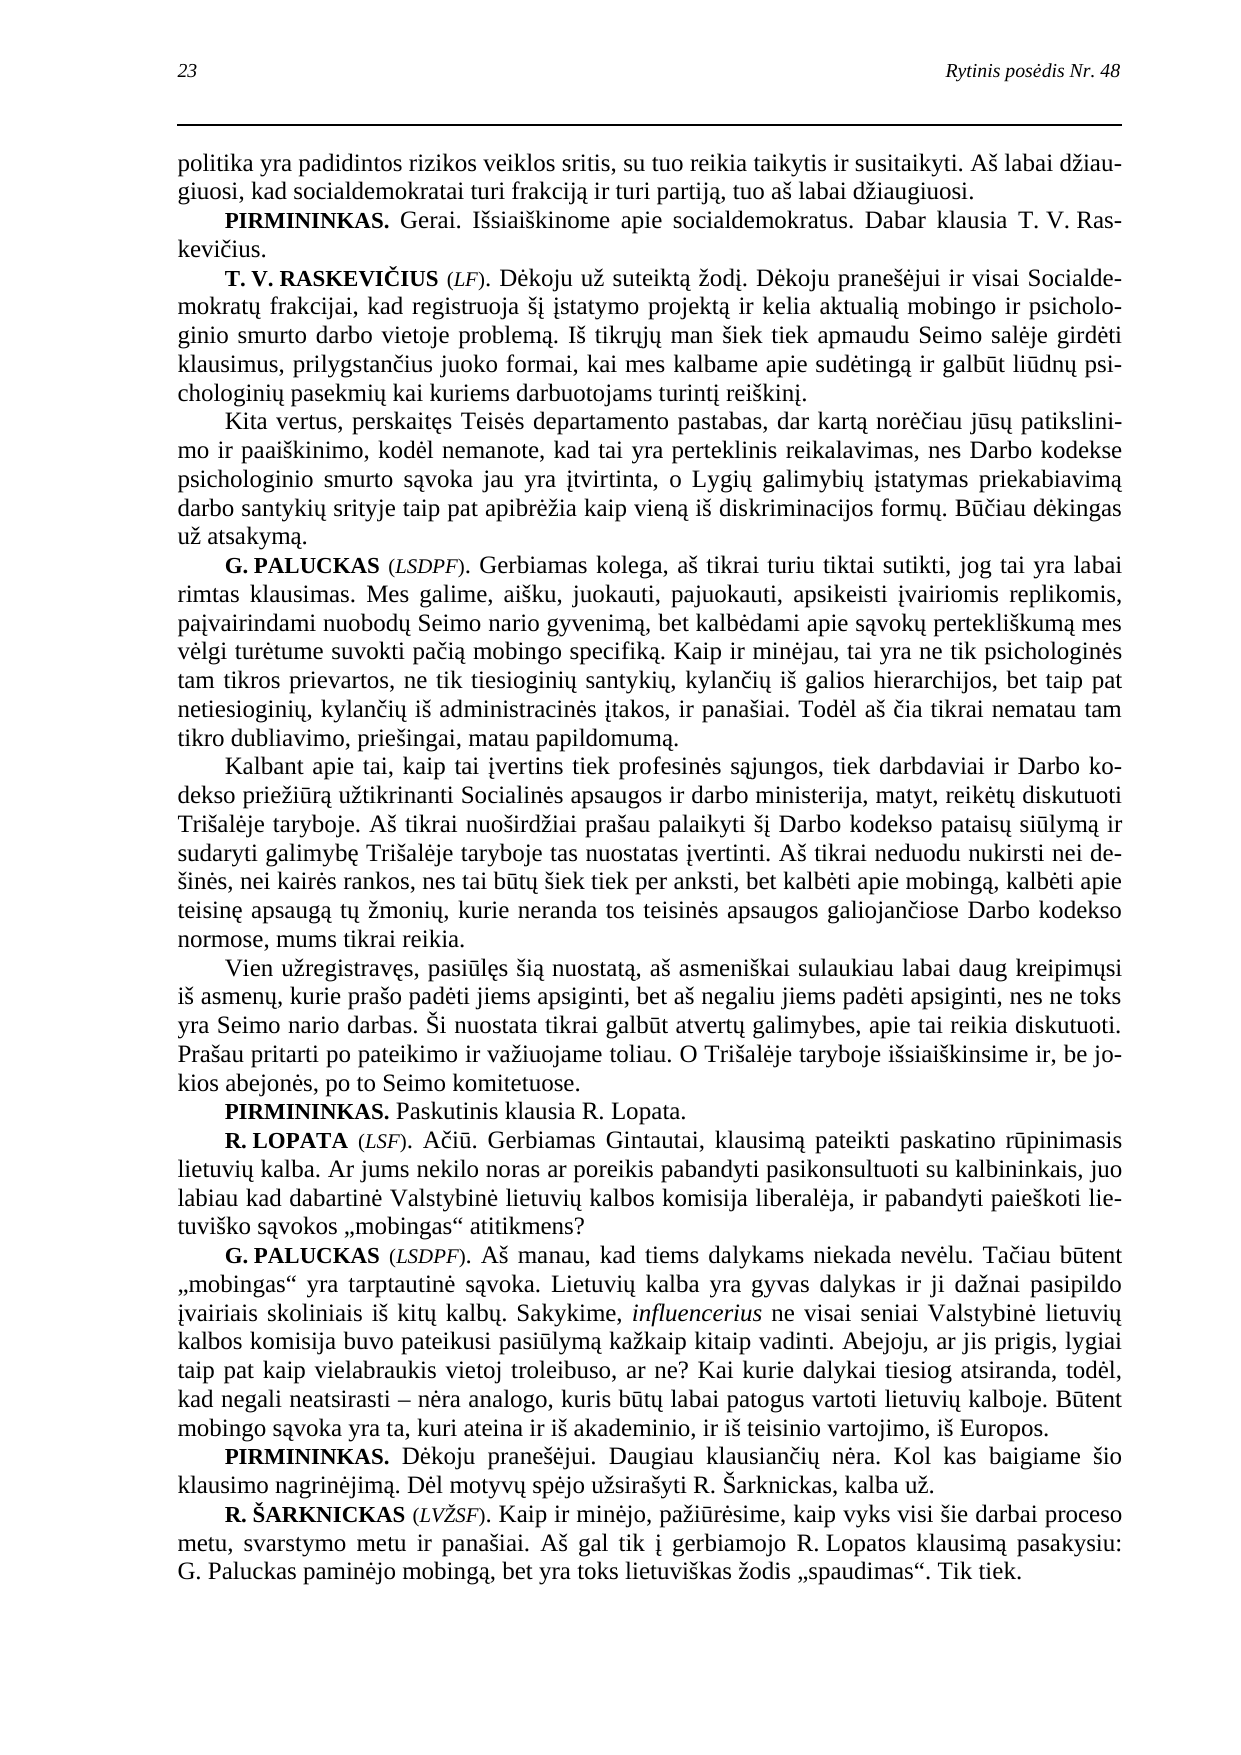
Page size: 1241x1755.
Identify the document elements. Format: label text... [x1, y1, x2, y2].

text po­li­ti­ka yra pa­di­din­tos ri­zi­kos veik­los sri­tis, su tuo rei­kia tai­ky­tis ir su­si­tai­ky­ti. Aš la­bai džiau­giuo­si, kad so­cial­de­mok­ra­tai tu­ri frak­ci­ją ir tu­ri par­ti­ją, tuo aš la­bai džiau­giuo­si. [177, 148, 1122, 205]
text Vien už­re­gist­ra­vęs, pa­siū­lęs šią nuo­sta­tą, aš as­me­niš­kai su­lau­kiau la­bai daug krei­pi­mų­si iš as­me­nų, ku­rie pra­šo pa­dė­ti jiems ap­si­gin­ti, bet aš ne­ga­liu jiems pa­dė­ti ap­si­gin­ti, nes ne toks yra Sei­mo na­rio dar­bas. Ši nuo­sta­ta tik­rai gal­būt at­ver­tų ga­li­my­bes, apie tai rei­kia dis­ku­tuo­ti. Pra­šau pri­tar­ti po pa­tei­ki­mo ir va­žiuo­ja­me to­liau. O Tri­ša­lė­je ta­ry­bo­je iš­si­aiš­kin­si­me ir, be jo­kios abe­jo­nės, po to Sei­mo ko­mi­te­tuo­se. [177, 953, 1122, 1096]
text G. PALUCKAS (LSDPF). Ger­bia­mas ko­le­ga, aš tik­rai tu­riu tik­tai su­tik­ti, jog tai yra la­bai rim­tas klau­si­mas. Mes ga­li­me, aiš­ku, juo­kau­ti, pa­juo­kau­ti, ap­si­keis­ti įvai­rio­mis re­pli­ko­mis, pa­į­vai­rin­da­mi nuo­bo­dų Sei­mo na­rio gy­ve­ni­mą, bet kal­bė­da­mi apie są­vo­kų per­tek­liš­ku­mą mes vėl­gi tu­rė­tu­me su­vok­ti pa­čią mo­bin­go spe­ci­fi­ką. Kaip ir mi­nė­jau, tai yra ne tik psi­cho­lo­gi­nės tam tik­ros prie­var­tos, ne tik tie­sio­gi­nių san­ty­kių, ky­lan­čių iš ga­lios hie­rar­chi­jos, bet taip pat ne­tie­sio­gi­nių, ky­lan­čių iš ad­mi­nist­ra­ci­nės įta­kos, ir pa­na­šiai. To­dėl aš čia tik­rai ne­ma­tau tam tik­ro dubliavi­mo, prie­šin­gai, ma­tau pa­pil­do­mu­mą. [177, 550, 1122, 751]
text R. ŠARKNICKAS (LVŽSF). Kaip ir mi­nė­jo, pa­žiū­rė­si­me, kaip vyks vi­si šie dar­bai pro­ce­so me­tu, svars­ty­mo me­tu ir pa­na­šiai. Aš gal tik į ger­bia­mo­jo R. Lo­pa­tos klau­si­mą pa­sa­ky­siu: G. Pa­luc­kas pa­mi­nė­jo mo­bin­gą, bet yra toks lie­tu­viš­kas žo­dis „spau­di­mas“. Tik tiek. [177, 1499, 1122, 1585]
text T. V. RASKEVIČIUS (LF). Dė­ko­ju už su­teik­tą žo­dį. Dė­ko­ju pra­ne­šė­jui ir vi­sai So­cial­de­mok­ra­tų frak­ci­jai, kad re­gist­ruo­ja šį įsta­ty­mo pro­jek­tą ir ke­lia ak­tu­a­lią mo­bin­go ir psi­cho­lo­ginio smur­to dar­bo vie­to­je pro­ble­mą. Iš tik­rų­jų man šiek tiek ap­mau­du Sei­mo sa­lė­je gir­dė­ti klau­si­mus, pri­lygs­tan­čius juo­ko for­mai, kai mes kal­ba­me apie su­dė­tin­gą ir gal­būt liūd­nų psi­cho­lo­gi­nių pa­sek­mių kai ku­riems dar­buo­to­jams tu­rin­tį reiš­ki­nį. [177, 263, 1122, 406]
text Kal­bant apie tai, kaip tai įver­tins tiek pro­fe­si­nės są­jun­gos, tiek darb­da­viai ir Dar­bo ko­dek­so prie­žiū­rą už­tik­ri­nan­ti So­cia­li­nės ap­sau­gos ir dar­bo mi­nis­te­ri­ja, ma­tyt, rei­kė­tų dis­ku­tuo­ti Tri­ša­lė­je ta­ry­bo­je. Aš tik­rai nuo­šir­džiai pra­šau pa­lai­ky­ti šį Dar­bo ko­dek­so pa­tai­sų siū­ly­mą ir su­da­ry­ti ga­li­my­bę Tri­ša­lė­je ta­ry­bo­je tas nuo­sta­tas įver­tin­ti. Aš tik­rai ne­duo­du nu­kirs­ti nei de­ši­nės, nei kai­rės ran­kos, nes tai bū­tų šiek tiek per anks­ti, bet kal­bė­ti apie mo­bin­gą, kal­bė­ti apie tei­si­nę ap­sau­gą tų žmo­nių, ku­rie ne­ran­da tos tei­si­nės ap­sau­gos ga­lio­jan­čio­se Dar­bo ko­dek­so nor­mo­se, mums tik­rai rei­kia. [177, 751, 1122, 953]
text PIRMININKAS. Pas­ku­ti­nis klau­sia R. Lo­pa­ta. [177, 1096, 1122, 1125]
text PIRMININKAS. Ge­rai. Iš­si­aiš­ki­no­me apie so­cial­de­mok­ra­tus. Da­bar klau­sia T. V. Ras­kevi­čius. [177, 205, 1122, 263]
text G. PALUCKAS (LSDPF). Aš ma­nau, kad tiems da­ly­kams nie­ka­da ne­vė­lu. Ta­čiau bū­tent „mo­bin­gas“ yra tarp­tau­ti­nė są­vo­ka. Lie­tu­vių kal­ba yra gy­vas da­ly­kas ir ji daž­nai pa­si­pil­do įvai­riais sko­li­niais iš ki­tų kal­bų. Sa­ky­ki­me, in­flu­en­ce­rius ne vi­sai se­niai Vals­ty­bi­nė lie­tu­vių kal­bos ko­mi­si­ja bu­vo pa­tei­ku­si pa­siū­ly­mą kaž­kaip ki­taip va­din­ti. Abe­jo­ju, ar jis pri­gis, ly­giai taip pat kaip vie­lab­rau­kis vie­toj tro­lei­bu­so, ar ne? Kai ku­rie da­ly­kai tie­siog at­si­ran­da, to­dėl, kad ne­ga­li ne­at­si­ras­ti – nė­ra ana­lo­go, ku­ris bū­tų la­bai pa­to­gus var­to­ti lie­tu­vių kal­bo­je. Bū­tent mo­bin­go są­vo­ka yra ta, ku­ri at­ei­na ir iš aka­de­mi­nio, ir iš tei­si­nio var­to­ji­mo, iš Eu­ro­pos. [177, 1240, 1122, 1441]
text Ki­ta ver­tus, per­skai­tęs Tei­sės de­par­ta­men­to pa­sta­bas, dar kar­tą no­rė­čiau jū­sų pa­tiks­li­ni­mo ir pa­aiš­ki­ni­mo, ko­dėl ne­ma­no­te, kad tai yra per­tek­li­nis rei­ka­la­vi­mas, nes Dar­bo ko­dek­se psi­cho­lo­gi­nio smur­to są­vo­ka jau yra įtvir­tin­ta, o Ly­gių ga­li­my­bių įsta­ty­mas prie­ka­bia­vi­mą dar­bo san­ty­kių sri­ty­je taip pat api­brė­žia kaip vie­ną iš dis­kri­mi­na­ci­jos for­mų. Bū­čiau dė­kin­gas už at­sa­ky­mą. [177, 406, 1122, 550]
text PIRMININKAS. Dė­ko­ju pra­ne­šė­jui. Dau­giau klau­sian­čių nė­ra. Kol kas bai­gia­me šio klau­si­mo nag­ri­nė­ji­mą. Dėl mo­ty­vų spė­jo už­si­ra­šy­ti R. Šar­knic­kas, kal­ba už. [177, 1441, 1122, 1499]
text R. LOPATA (LSF). Ačiū. Ger­bia­mas Gin­tau­tai, klau­si­mą pa­teik­ti pa­ska­ti­no rū­pi­ni­ma­sis lie­tu­vių kal­ba. Ar jums ne­ki­lo no­ras ar po­rei­kis pa­ban­dy­ti pa­si­kon­sul­tuo­ti su kal­bi­nin­kais, juo la­biau kad da­bar­ti­nė Vals­ty­bi­nė lie­tu­vių kal­bos ko­mi­si­ja li­be­ra­lė­ja, ir pa­ban­dy­ti pa­ieš­ko­ti lie­tu­viš­ko są­vo­kos „mo­bin­gas“ ati­tik­mens? [177, 1125, 1122, 1240]
